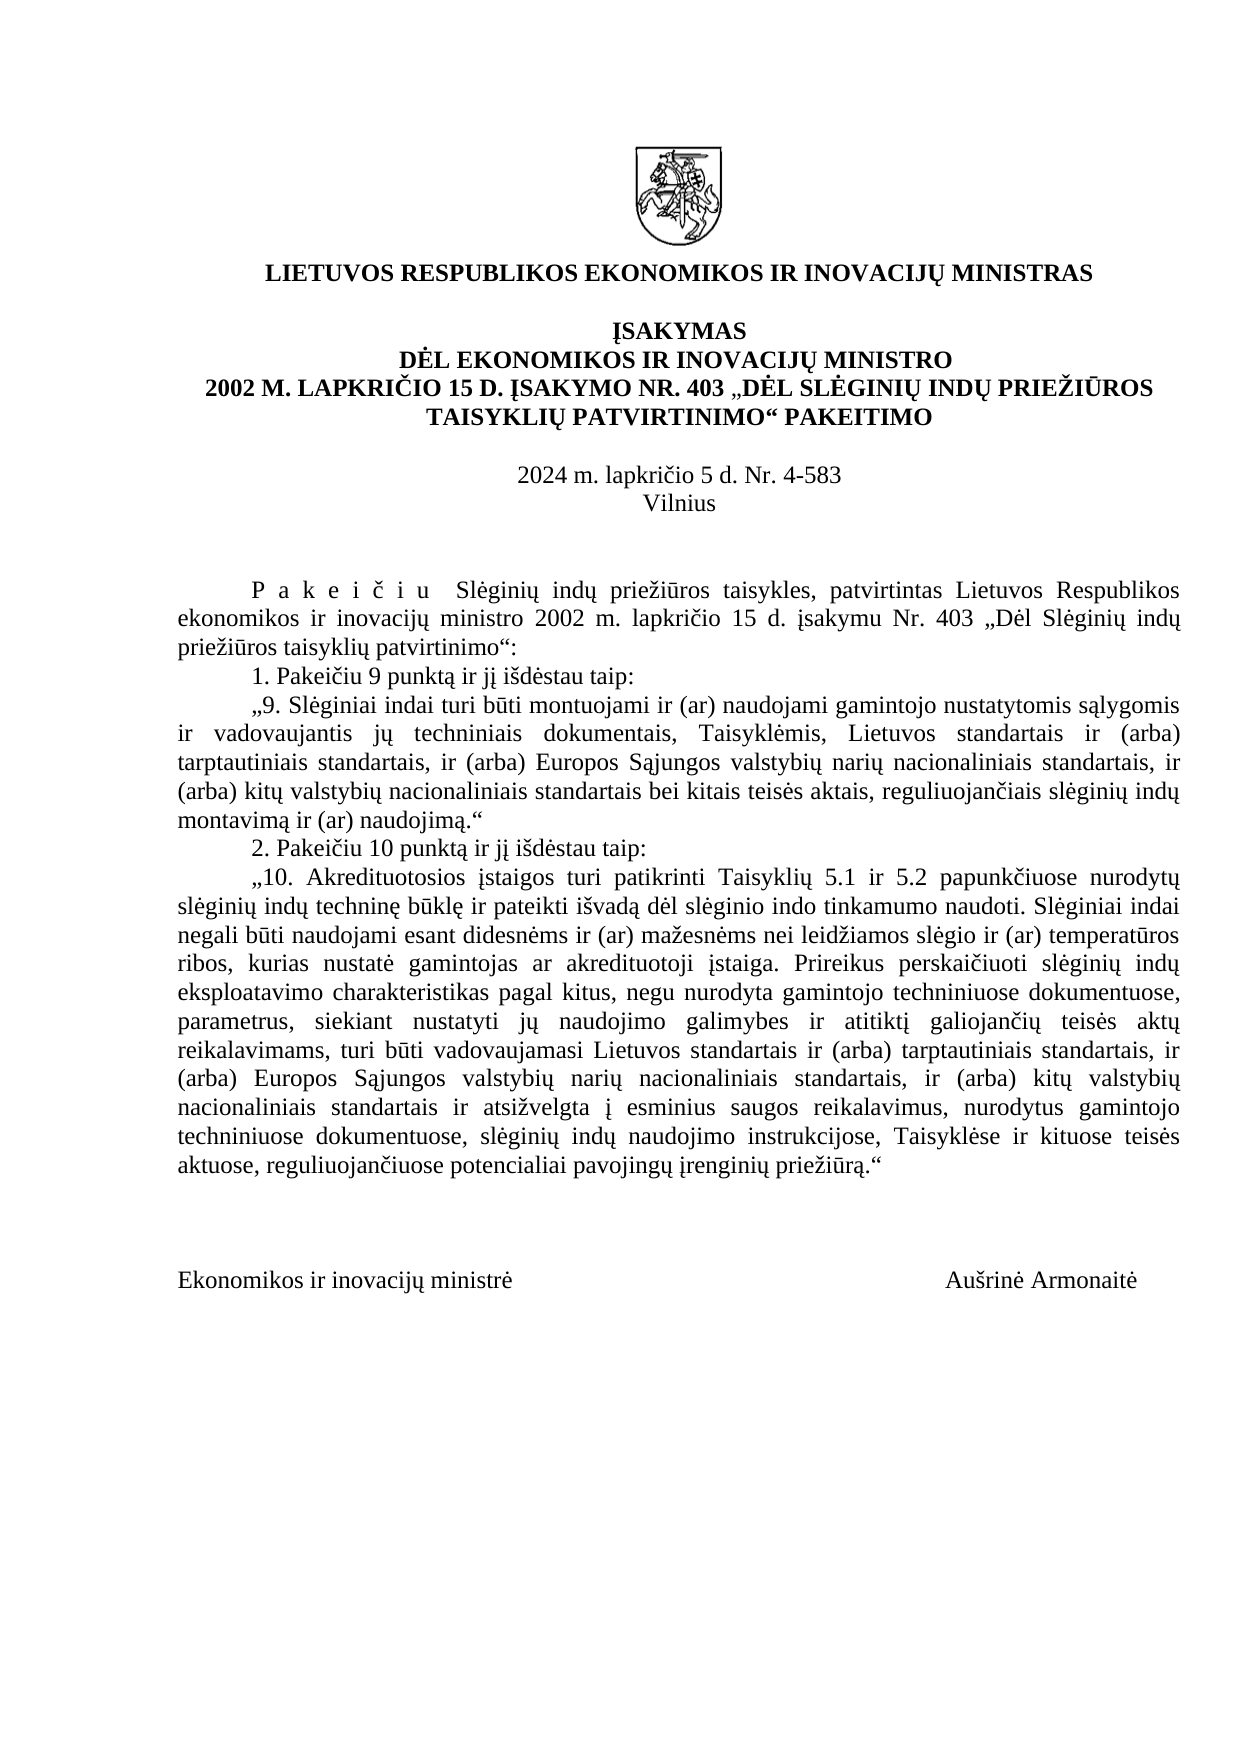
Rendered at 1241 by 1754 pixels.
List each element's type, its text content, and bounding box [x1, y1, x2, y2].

text Ekonomikos ir inovacijų ministrė Aušrinė Armonaitė [177, 1265, 1181, 1293]
text „10. Akredituotosios įstaigos turi patikrinti Taisyklių 5.1 ir 5.2 papunkčiuose nurodytų slėginių indų techninę būklę ir pateikti išvadą dėl slėginio indo tinkamumo naudoti. Slėginiai indai negali būti naudojami esant didesnėms ir (ar) mažesnėms nei leidžiamos slėgio ir (ar) temperatūros ribos, kurias nustatė gamintojas ar akredituotoji įstaiga. Prireikus perskaičiuoti slėginių indų eksploatavimo charakteristikas pagal kitus, negu nurodyta gamintojo techniniuose dokumentuose, parametrus, siekiant nustatyti jų naudojimo galimybes ir atitiktį galiojančių teisės aktų reikalavimams, turi būti vadovaujamasi Lietuvos standartais ir (arba) tarptautiniais standartais, ir (arba) Europos Sąjungos valstybių narių nacionaliniais standartais, ir (arba) kitų valstybių nacionaliniais standartais ir atsižvelgta į esminius saugos reikalavimus, nurodytus gamintojo techniniuose dokumentuose, slėginių indų naudojimo instrukcijose, Taisyklėse ir kituose teisės aktuose, reguliuojančiuose potencialiai pavojingų įrenginių priežiūrą.“ [177, 862, 1181, 1178]
text ĮSAKYMAS [177, 316, 1181, 345]
text Vilnius [177, 488, 1181, 517]
text LIETUVOS RESPUBLIKOS ekonomikos ir inovacijų MINISTRas [177, 258, 1181, 287]
text dėl ekonomikos ir inovacijų ministro [177, 345, 1181, 373]
text 2. Pakeičiu 10 punktą ir jį išdėstau taip: [177, 833, 1181, 862]
text 2024 m. lapkričio 5 d. Nr. 4-583 [177, 460, 1181, 488]
text 2002 m. lapkričio 15 d. įsakymo Nr. 403 „DĖL slėginių indų priežiūros taisyklių patvirtinimo“ PAKEITIMO [177, 373, 1181, 431]
text „9. Slėginiai indai turi būti montuojami ir (ar) naudojami gamintojo nustatytomis sąlygomis ir vadovaujantis jų techniniais dokumentais, Taisyklėmis, Lietuvos standartais ir (arba) tarptautiniais standartais, ir (arba) Europos Sąjungos valstybių narių nacionaliniais standartais, ir (arba) kitų valstybių nacionaliniais standartais bei kitais teisės aktais, reguliuojančiais slėginių indų montavimą ir (ar) naudojimą.“ [177, 690, 1181, 833]
text P a k e i č i u Slėginių indų priežiūros taisykles, patvirtintas Lietuvos Respublikos ekonomikos ir inovacijų ministro 2002 m. lapkričio 15 d. įsakymu Nr. 403 „Dėl Slėginių indų priežiūros taisyklių patvirtinimo“: [177, 575, 1181, 661]
text 1. Pakeičiu 9 punktą ir jį išdėstau taip: [177, 661, 1181, 690]
